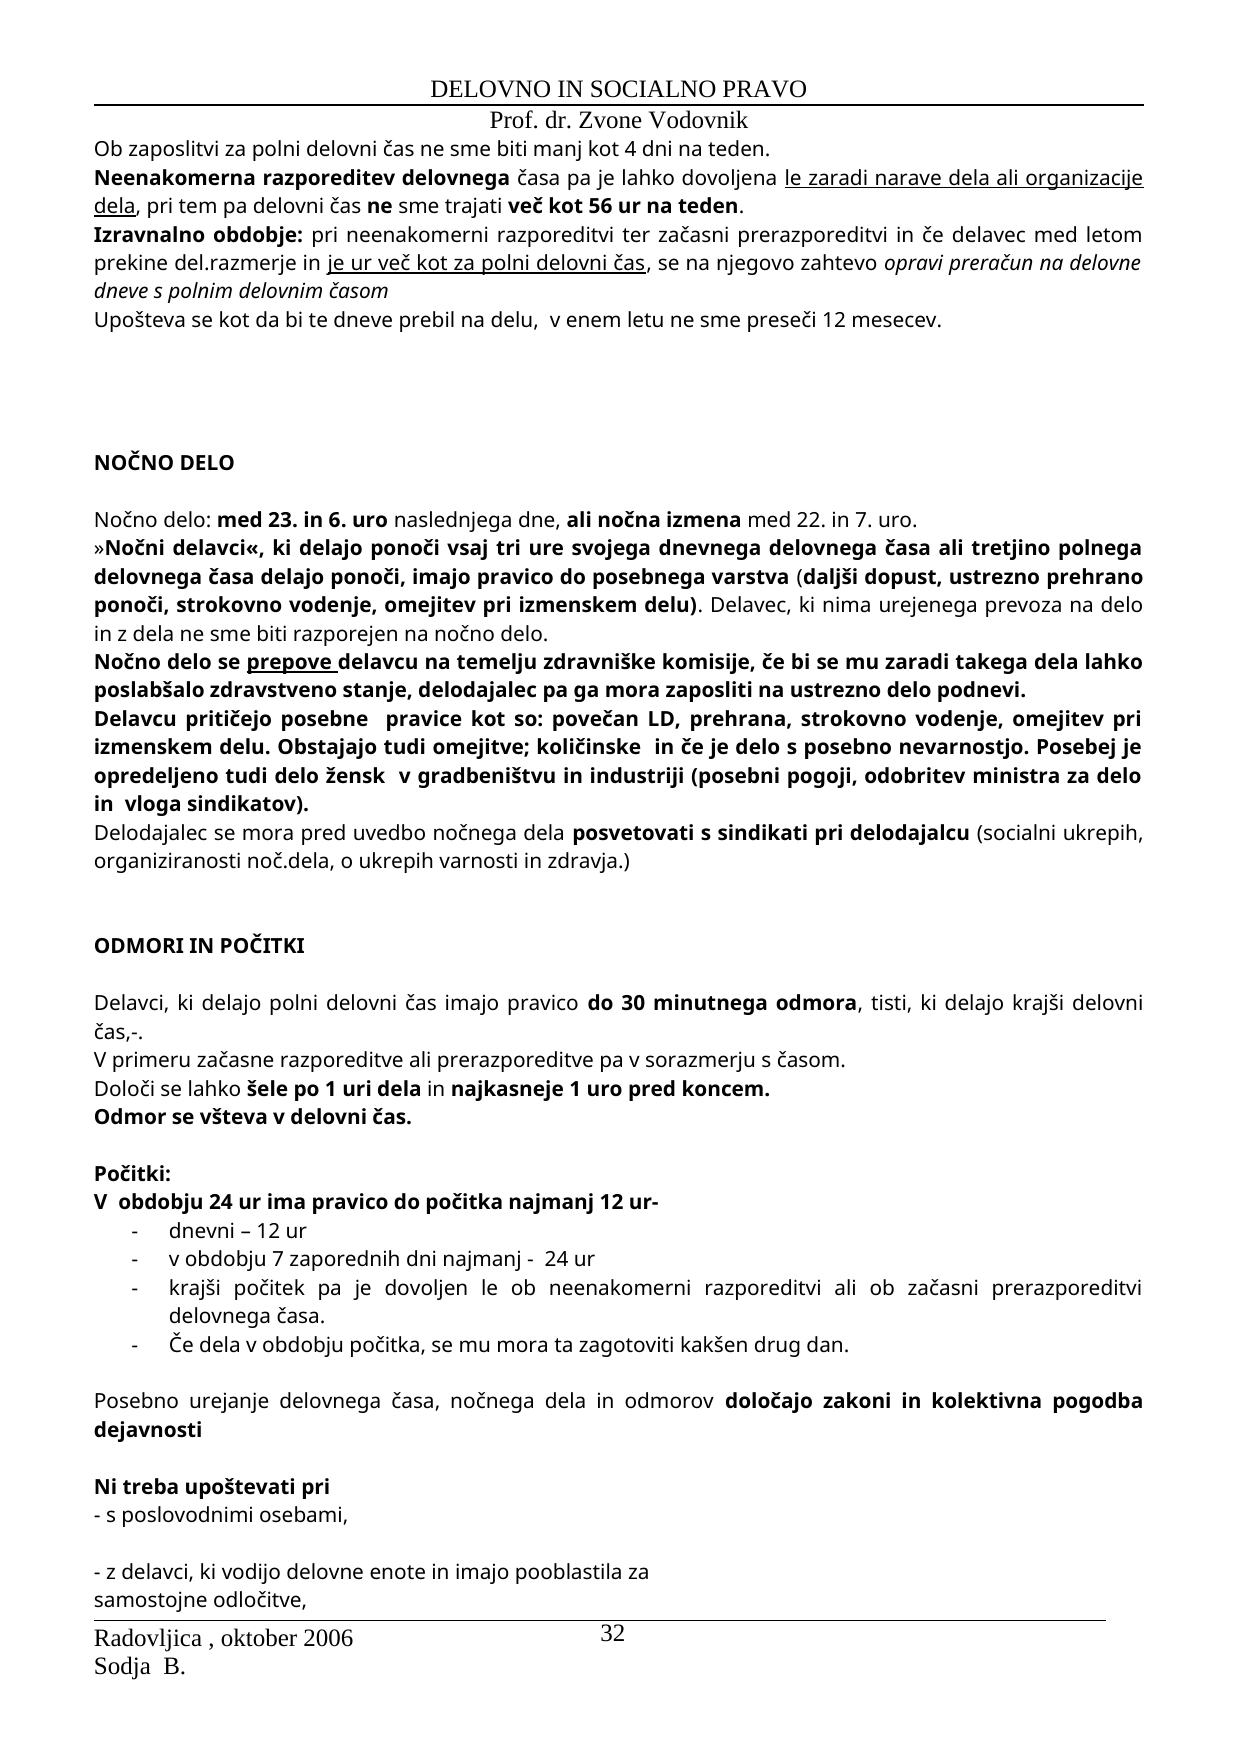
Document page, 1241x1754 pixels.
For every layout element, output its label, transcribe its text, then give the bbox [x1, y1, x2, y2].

text Delodajalec se mora pred uvedbo nočnega dela posvetovati s sindikati pri delodajalcu (socialni ukrepih, organiziranosti noč.dela, o ukrepih varnosti in zdravja.) [94, 818, 1144, 875]
text - z delavci, ki vodijo delovne enote in imajo pooblastila za [94, 1557, 1144, 1586]
text Odmor se všteva v delovni čas. [94, 1102, 1144, 1131]
list dnevni – 12 ur [131, 1216, 1144, 1244]
text - s poslovodnimi osebami, [94, 1500, 1144, 1529]
text V primeru začasne razporeditve ali prerazporeditve pa v sorazmerju s časom. [94, 1045, 1144, 1074]
text Posebno urejanje delovnega časa, nočnega dela in odmorov določajo zakoni in kolektivna pogodba dejavnosti [94, 1387, 1144, 1443]
text samostojne odločitve, [94, 1586, 1144, 1614]
text Določi se lahko šele po 1 uri dela in najkasneje 1 uro pred koncem. [94, 1074, 1144, 1102]
text V obdobju 24 ur ima pravico do počitka najmanj 12 ur- [94, 1187, 1144, 1216]
text Nočno delo: med 23. in 6. uro naslednjega dne, ali nočna izmena med 22. in 7. uro. [94, 505, 1144, 533]
text Ni treba upoštevati pri [94, 1472, 1144, 1500]
text Neenakomerna razporeditev delovnega časa pa je lahko dovoljena le zaradi narave dela ali organizacije dela, pri tem pa delovni čas ne sme trajati več kot 56 ur na teden. [94, 163, 1144, 220]
text Delavci, ki delajo polni delovni čas imajo pravico do 30 minutnega odmora, tisti, ki delajo krajši delovni čas,-. [94, 988, 1144, 1045]
text Nočno delo se prepove delavcu na temelju zdravniške komisije, če bi se mu zaradi takega dela lahko poslabšalo zdravstveno stanje, delodajalec pa ga mora zaposliti na ustrezno delo podnevi. [94, 647, 1144, 704]
list krajši počitek pa je dovoljen le ob neenakomerni razporeditvi ali ob začasni prerazporeditvi delovnega časa. [131, 1273, 1144, 1330]
text Upošteva se kot da bi te dneve prebil na delu, v enem letu ne sme preseči 12 mesecev. [94, 305, 1144, 333]
subtitle ODMORI IN POČITKI [94, 932, 1144, 960]
text Počitki: [94, 1159, 1144, 1187]
list v obdobju 7 zaporednih dni najmanj - 24 ur [131, 1244, 1144, 1273]
list Če dela v obdobju počitka, se mu mora ta zagotoviti kakšen drug dan. [131, 1330, 1144, 1358]
text »Nočni delavci«, ki delajo ponoči vsaj tri ure svojega dnevnega delovnega časa ali tretjino polnega delovnega časa delajo ponoči, imajo pravico do posebnega varstva (daljši dopust, ustrezno prehrano ponoči, strokovno vodenje, omejitev pri izmenskem delu). Delavec, ki nima urejenega prevoza na delo in z dela ne sme biti razporejen na nočno delo. [94, 533, 1144, 647]
text Ob zaposlitvi za polni delovni čas ne sme biti manj kot 4 dni na teden. [94, 134, 1144, 163]
text Izravnalno obdobje: pri neenakomerni razporeditvi ter začasni prerazporeditvi in če delavec med letom prekine del.razmerje in je ur več kot za polni delovni čas, se na njegovo zahtevo opravi preračun na delovne dneve s polnim delovnim časom [94, 220, 1144, 305]
text Delavcu pritičejo posebne pravice kot so: povečan LD, prehrana, strokovno vodenje, omejitev pri izmenskem delu. Obstajajo tudi omejitve; količinske in če je delo s posebno nevarnostjo. Posebej je opredeljeno tudi delo žensk v gradbeništvu in industriji (posebni pogoji, odobritev ministra za delo in vloga sindikatov). [94, 704, 1144, 818]
subtitle NOČNO DELO [94, 448, 1144, 477]
